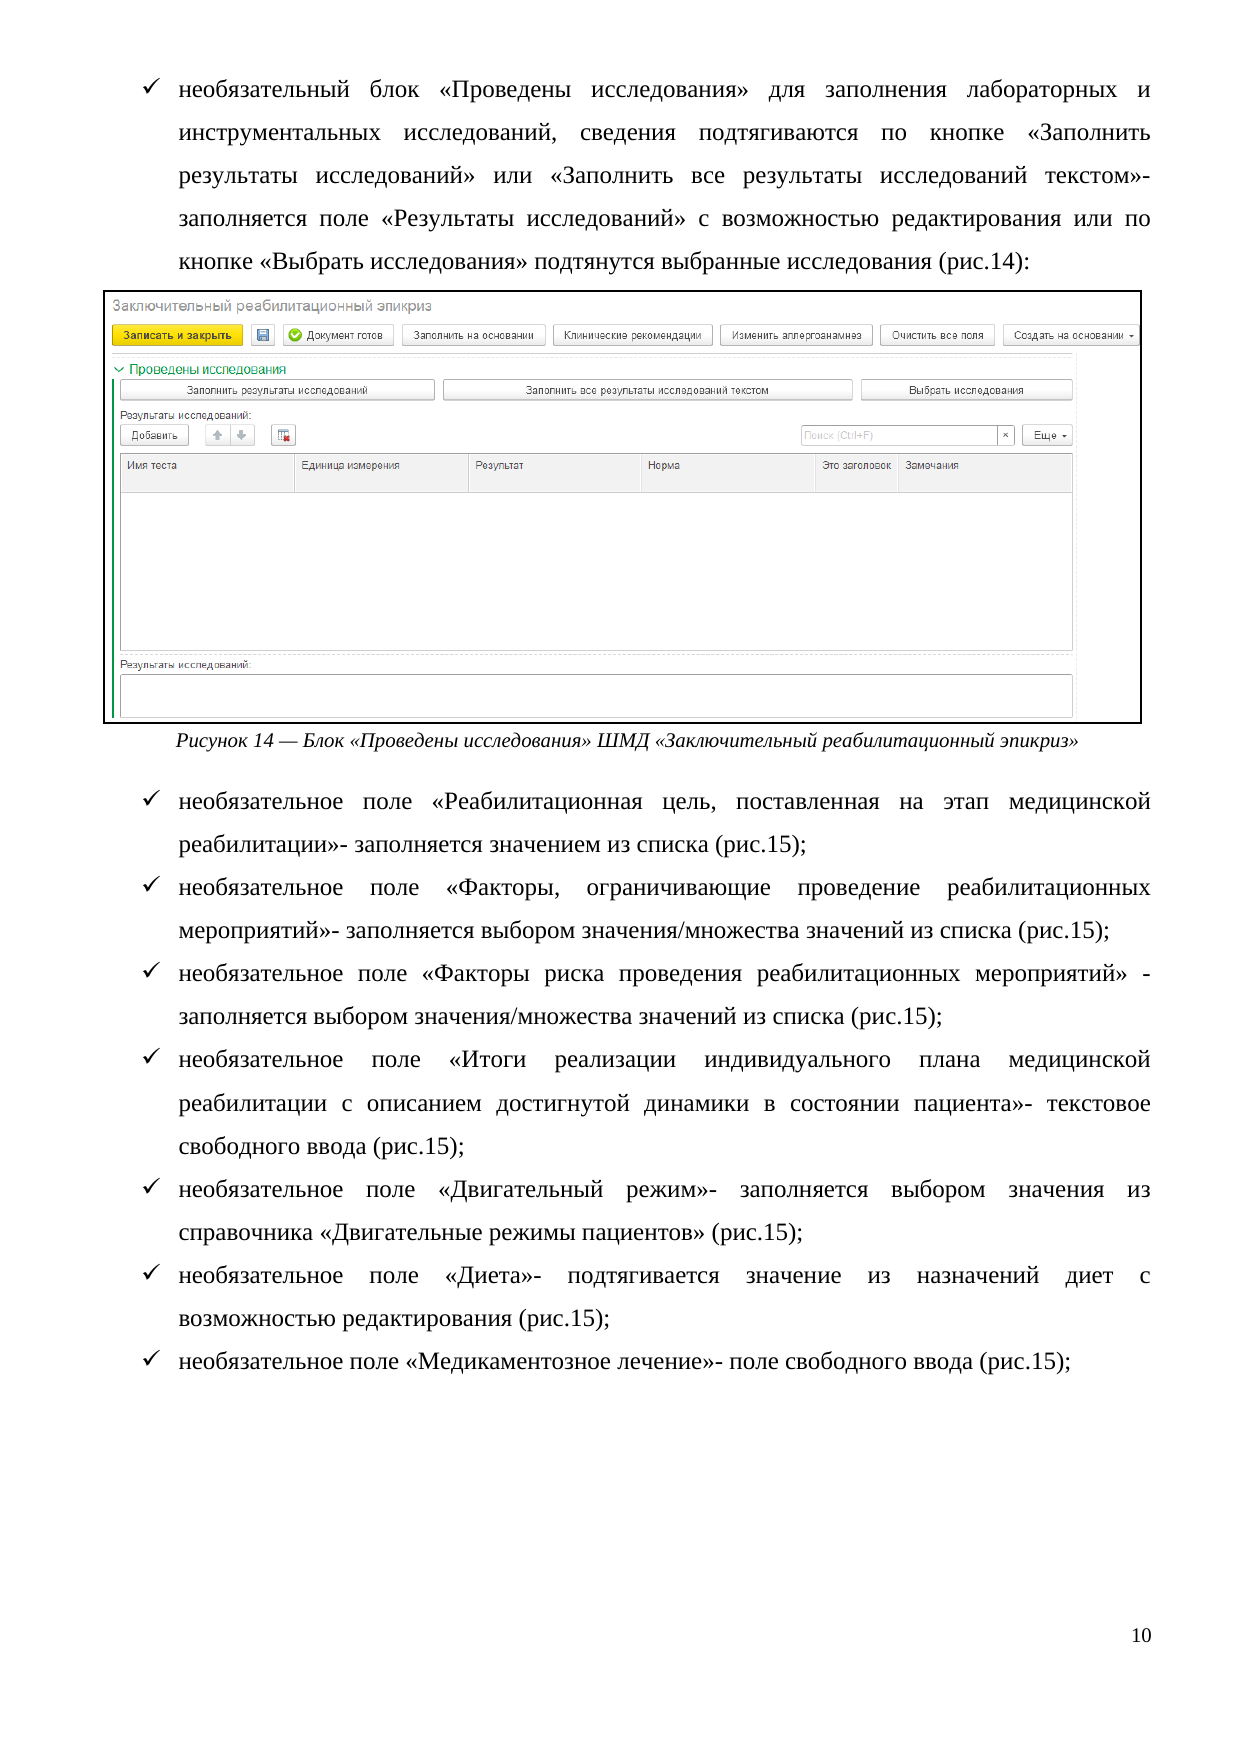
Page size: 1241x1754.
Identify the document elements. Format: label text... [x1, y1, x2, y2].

list необязательное поле «Факторы риска проведения реабилитационных мероприятий» - заполняется выбором значения/множества значений из списка (рис.15); [141, 958, 1152, 1030]
list необязательное поле «Медикаментозное лечение»- поле свободного ввода (рис.15); [141, 1346, 1152, 1375]
list необязательное поле «Реабилитационная цель, поставленная на этап медицинской реабилитации»- заполняется значением из списка (рис.15); [141, 786, 1152, 858]
list необязательное поле «Двигательный режим»- заполняется выбором значения из справочника «Двигательные режимы пациентов» (рис.15); [141, 1174, 1152, 1246]
picture [105, 292, 1140, 722]
list необязательное поле «Диета»- подтягивается значение из назначений диет с возможностью редактирования (рис.15); [141, 1260, 1152, 1332]
text Рисунок 14 — Блок «Проведены исследования» ШМД «Заключительный реабилитационный эпикриз» [103, 728, 1152, 752]
list необязательное поле «Факторы, ограничивающие проведение реабилитационных мероприятий»- заполняется выбором значения/множества значений из списка (рис.15); [141, 872, 1152, 944]
list необязательное поле «Итоги реализации индивидуального плана медицинской реабилитации с описанием достигнутой динамики в состоянии пациента»- текстовое свободного ввода (рис.15); [141, 1044, 1152, 1159]
list необязательный блок «Проведены исследования» для заполнения лабораторных и инструментальных исследований, сведения подтягиваются по кнопке «Заполнить результаты исследований» или «Заполнить все результаты исследований текстом»- заполняется поле «Результаты исследований» с возможностью редактирования или по кнопке «Выбрать исследования» подтянутся выбранные исследования (рис.14): [141, 74, 1152, 275]
